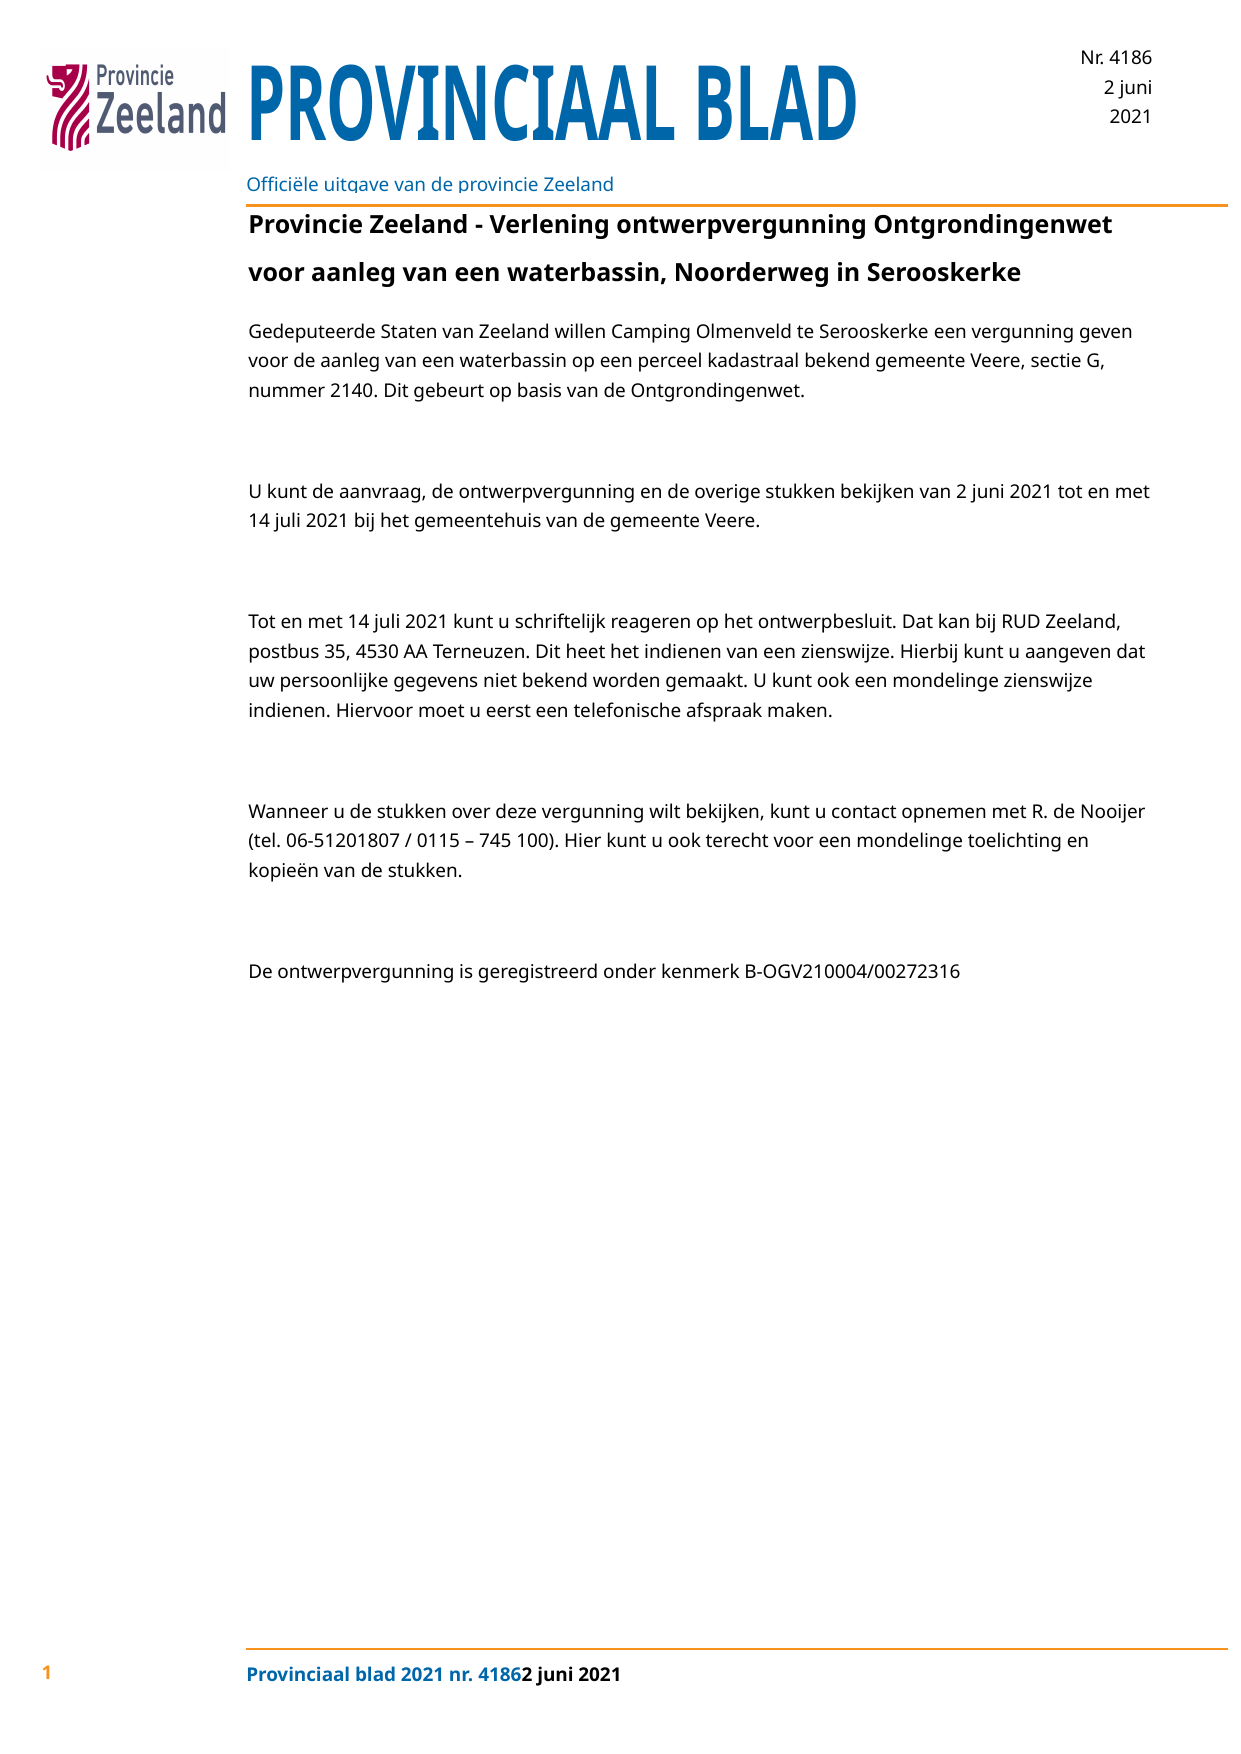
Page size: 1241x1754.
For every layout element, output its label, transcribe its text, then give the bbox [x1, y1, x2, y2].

text Provincie Zeeland - Verlening ontwerpvergunning Ontgrondingenwet voor aanleg van een waterbassin, Noorderweg in Serooskerke [248, 207, 1152, 288]
text Wanneer u de stukken over deze vergunning wilt bekijken, kunt u contact opnemen met R. de Nooijer (tel. 06-51201807 / 0115 – 745 100). Hier kunt u ook terecht voor een mondelinge toelichting en kopieën van de stukken. [248, 798, 1152, 883]
text Tot en met 14 juli 2021 kunt u schriftelijk reageren op het ontwerpbesluit. Dat kan bij RUD Zeeland, postbus 35, 4530 AA Terneuzen. Dit heet het indienen van een zienswijze. Hierbij kunt u aangeven dat uw persoonlijke gegevens niet bekend worden gemaakt. U kunt ook een mondelinge zienswijze indienen. Hiervoor moet u eerst een telefonische afspraak maken. [248, 608, 1152, 723]
text Gedeputeerde Staten van Zeeland willen Camping Olmenveld te Serooskerke een vergunning geven voor de aanleg van een waterbassin op een perceel kadastraal bekend gemeente Veere, sectie G, nummer 2140. Dit gebeurt op basis van de Ontgrondingenwet. [248, 318, 1152, 403]
text De ontwerpvergunning is geregistreerd onder kenmerk B-OGV210004/00272316 [248, 958, 1152, 984]
picture [41, 47, 231, 172]
text U kunt de aanvraag, de ontwerpvergunning en de overige stukken bekijken van 2 juni 2021 tot en met 14 juli 2021 bij het gemeentehuis van de gemeente Veere. [248, 478, 1152, 533]
